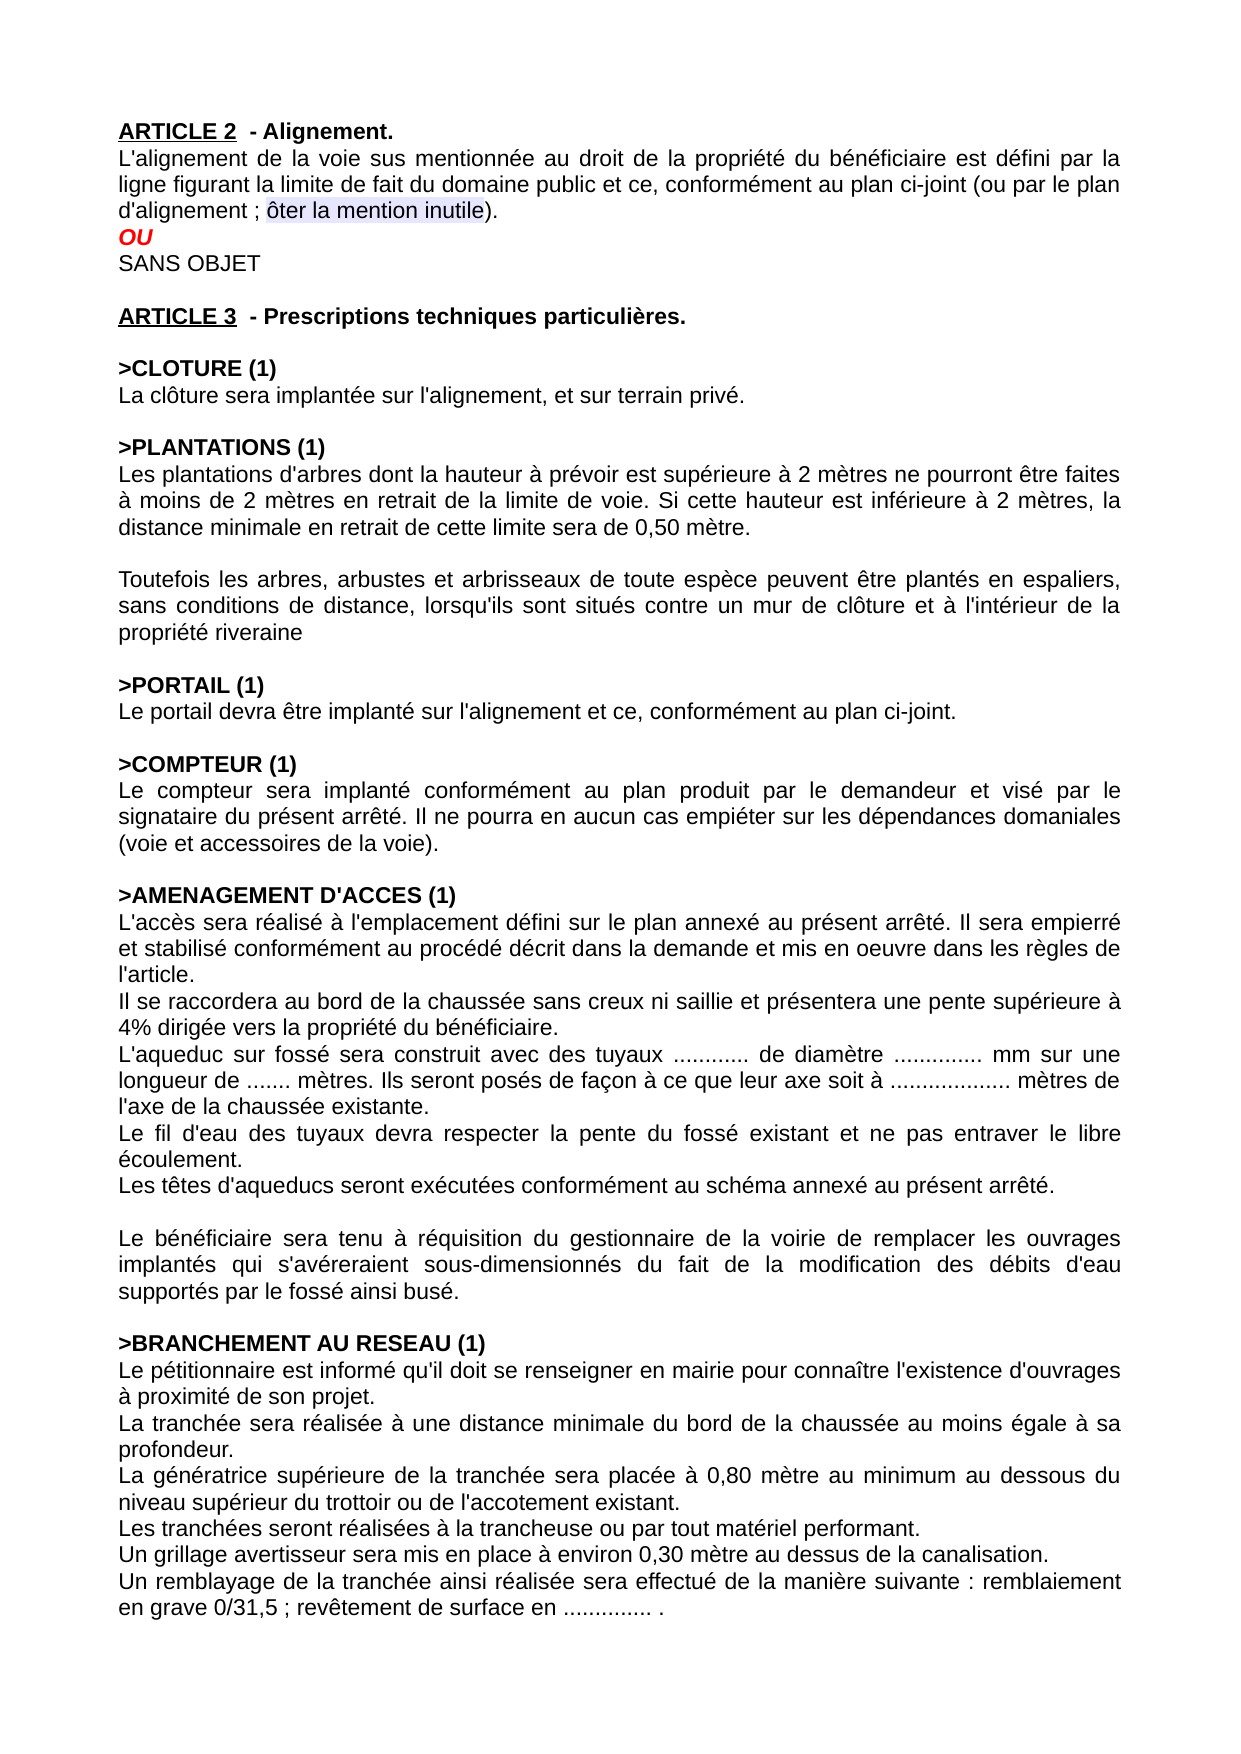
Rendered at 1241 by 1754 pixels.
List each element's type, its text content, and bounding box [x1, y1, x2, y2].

text Le pétitionnaire est informé qu'il doit se renseigner en mairie pour connaître l'existence d'ouvrages à proximité de son projet. [118, 1357, 1122, 1409]
text >PLANTATIONS (1) [118, 434, 1122, 461]
text >AMENAGEMENT D'ACCES (1) [118, 882, 1122, 909]
text L'accès sera réalisé à l'emplacement défini sur le plan annexé au présent arrêté. Il sera empierré et stabilisé conformément au procédé décrit dans la demande et mis en oeuvre dans les règles de l'article. [118, 909, 1122, 988]
text >PORTAIL (1) [118, 672, 1122, 698]
text Les têtes d'aqueducs seront exécutées conformément au schéma annexé au présent arrêté. [118, 1172, 1122, 1199]
text Toutefois les arbres, arbustes et arbrisseaux de toute espèce peuvent être plantés en espaliers, sans conditions de distance, lorsqu'ils sont situés contre un mur de clôture et à l'intérieur de la propriété riveraine [118, 566, 1122, 645]
text La clôture sera implantée sur l'alignement, et sur terrain privé. [118, 382, 1122, 408]
text >BRANCHEMENT AU RESEAU (1) [118, 1330, 1122, 1357]
text Un remblayage de la tranchée ainsi réalisée sera effectué de la manière suivante : remblaiement en grave 0/31,5 ; revêtement de surface en .............. . [118, 1568, 1122, 1620]
text SANS OBJET [118, 250, 1122, 276]
text ARTICLE 2 - Alignement. [118, 118, 1122, 144]
text Le compteur sera implanté conformément au plan produit par le demandeur et visé par le signataire du présent arrêté. Il ne pourra en aucun cas empiéter sur les dépendances domaniales (voie et accessoires de la voie). [118, 777, 1122, 856]
text OU [118, 223, 1122, 250]
text Les tranchées seront réalisées à la trancheuse ou par tout matériel performant. [118, 1515, 1122, 1541]
text Il se raccordera au bord de la chaussée sans creux ni saillie et présentera une pente supérieure à 4% dirigée vers la propriété du bénéficiaire. [118, 988, 1122, 1041]
text L'alignement de la voie sus mentionnée au droit de la propriété du bénéficiaire est défini par la ligne figurant la limite de fait du domaine public et ce, conformément au plan ci-joint (ou par le plan d'alignement ; ôter la mention inutile). [118, 144, 1122, 223]
text >COMPTEUR (1) [118, 751, 1122, 777]
text La génératrice supérieure de la tranchée sera placée à 0,80 mètre au minimum au dessous du niveau supérieur du trottoir ou de l'accotement existant. [118, 1462, 1122, 1515]
text La tranchée sera réalisée à une distance minimale du bord de la chaussée au moins égale à sa profondeur. [118, 1409, 1122, 1462]
text L'aqueduc sur fossé sera construit avec des tuyaux ............ de diamètre .............. mm sur une longueur de ....... mètres. Ils seront posés de façon à ce que leur axe soit à ................... mètres de l'axe de la chaussée existante. [118, 1041, 1122, 1119]
text Le fil d'eau des tuyaux devra respecter la pente du fossé existant et ne pas entraver le libre écoulement. [118, 1119, 1122, 1172]
text ARTICLE 3 - Prescriptions techniques particulières. [118, 303, 1122, 329]
text >CLOTURE (1) [118, 355, 1122, 382]
text Le portail devra être implanté sur l'alignement et ce, conformément au plan ci-joint. [118, 698, 1122, 724]
text Les plantations d'arbres dont la hauteur à prévoir est supérieure à 2 mètres ne pourront être faites à moins de 2 mètres en retrait de la limite de voie. Si cette hauteur est inférieure à 2 mètres, la distance minimale en retrait de cette limite sera de 0,50 mètre. [118, 461, 1122, 540]
text Le bénéficiaire sera tenu à réquisition du gestionnaire de la voirie de remplacer les ouvrages implantés qui s'avéreraient sous-dimensionnés du fait de la modification des débits d'eau supportés par le fossé ainsi busé. [118, 1225, 1122, 1304]
text Un grillage avertisseur sera mis en place à environ 0,30 mètre au dessus de la canalisation. [118, 1541, 1122, 1568]
